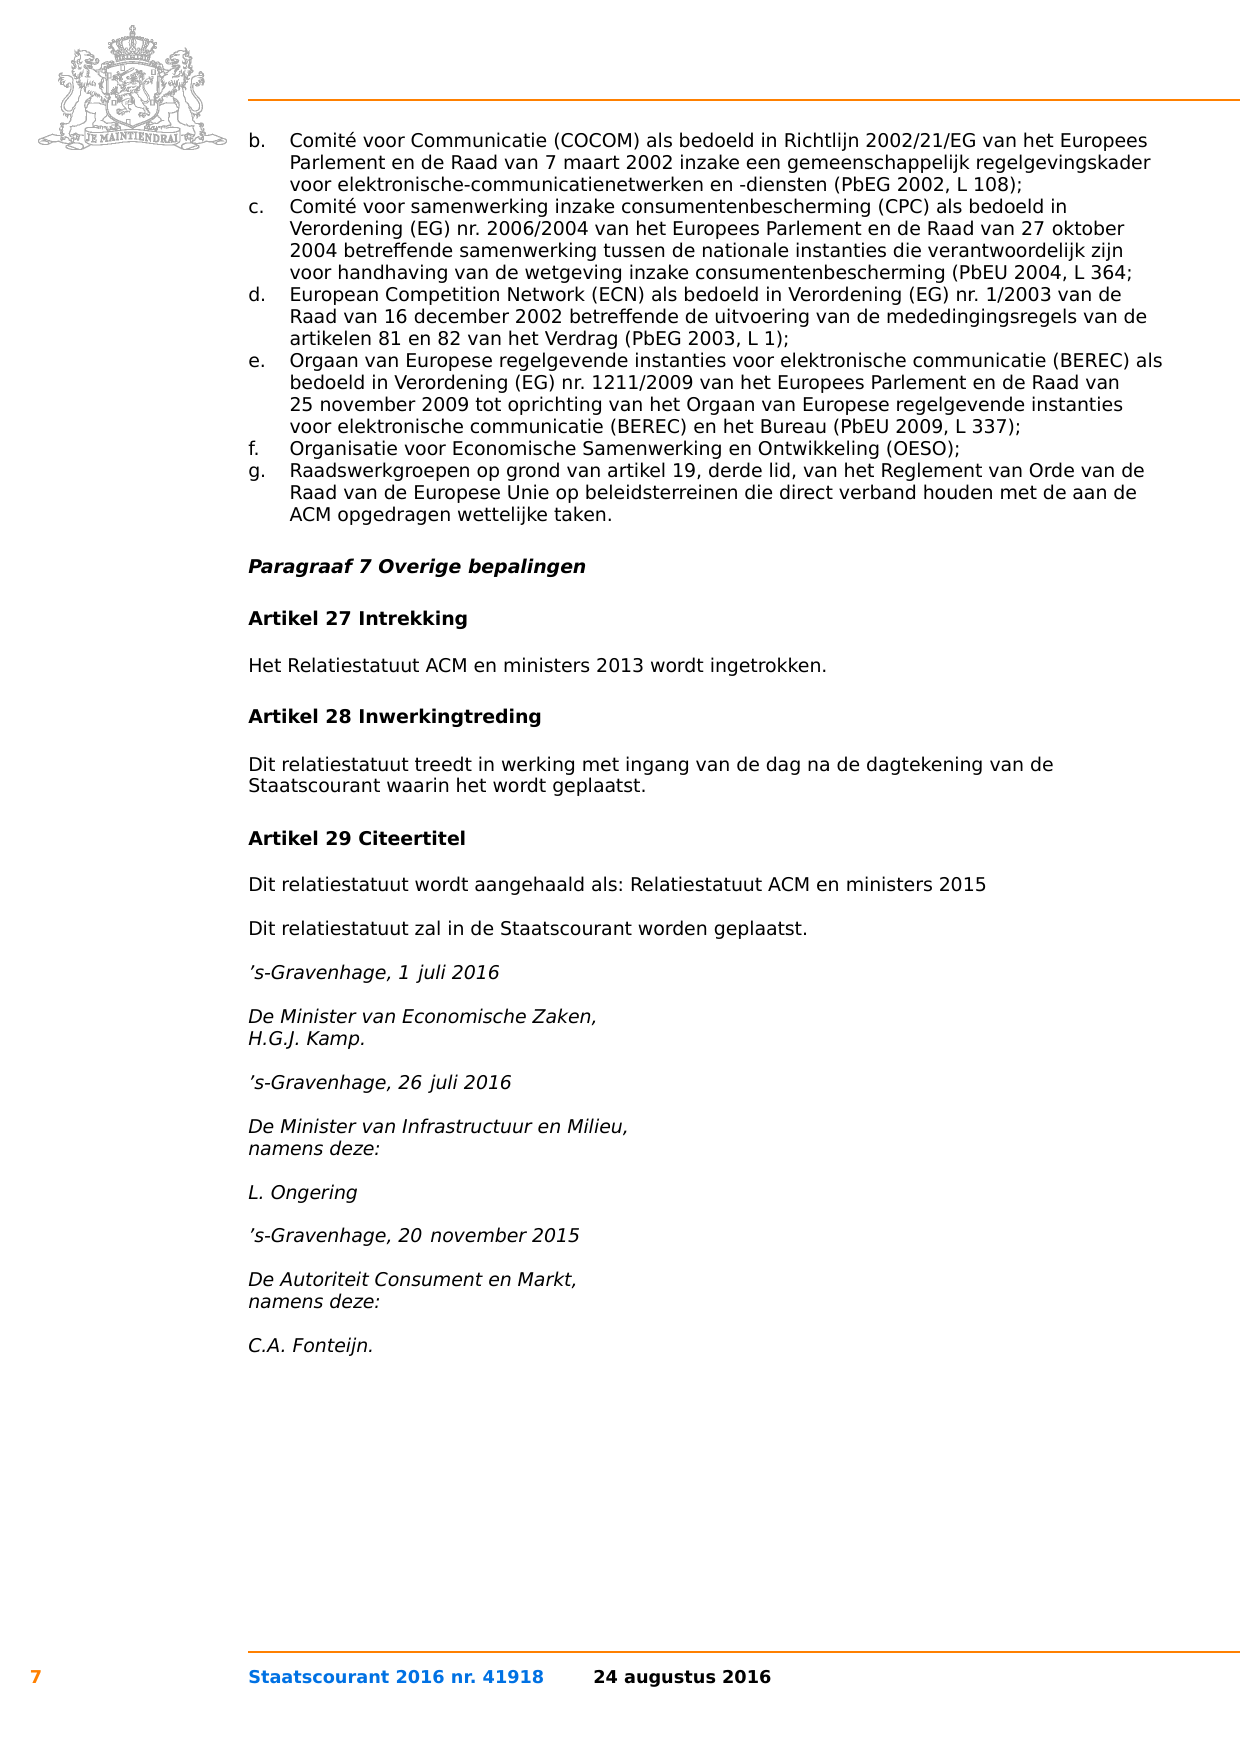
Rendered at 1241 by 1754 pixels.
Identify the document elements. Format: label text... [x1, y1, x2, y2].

text b. Comité voor Communicatie (COCOM) als bedoeld in Richtlijn 2002/21/EG van het Europees Parlement en de Raad van 7 maart 2002 inzake een gemeenschappelijk regelgevingskader voor elektronische-communicatienetwerken en -diensten (PbEG 2002, L 108); [248, 130, 1163, 196]
text Dit relatiestatuut wordt aangehaald als: Relatiestatuut ACM en ministers 2015 [248, 874, 1163, 896]
text Dit relatiestatuut treedt in werking met ingang van de dag na de dagtekening van de Staatscourant waarin het wordt geplaatst. [248, 753, 1163, 797]
text g. Raadswerkgroepen op grond van artikel 19, derde lid, van het Reglement van Orde van de Raad van de Europese Unie op beleidsterreinen die direct verband houden met de aan de ACM opgedragen wettelijke taken. [248, 459, 1163, 526]
subtitle Artikel 29 Citeertitel [248, 827, 1163, 849]
text De Minister van Infrastructuur en Milieu, namens deze: L. Ongering [248, 1116, 1163, 1203]
text ’s-Gravenhage, 1 juli 2016 [248, 962, 1163, 984]
text Het Relatiestatuut ACM en ministers 2013 wordt ingetrokken. [248, 654, 1163, 676]
subtitle Artikel 27 Intrekking [248, 607, 1163, 629]
text De Autoriteit Consument en Markt, namens deze: C.A. Fonteijn. [248, 1269, 1163, 1357]
subtitle Artikel 28 Inwerkingtreding [248, 706, 1163, 728]
picture [38, 25, 227, 150]
text e. Orgaan van Europese regelgevende instanties voor elektronische communicatie (BEREC) als bedoeld in Verordening (EG) nr. 1211/2009 van het Europees Parlement en de Raad van 25 november 2009 tot oprichting van het Orgaan van Europese regelgevende instanties voor elektronische communicatie (BEREC) en het Bureau (PbEU 2009, L 337); [248, 350, 1163, 438]
subtitle Paragraaf 7 Overige bepalingen [248, 556, 1163, 577]
text ’s-Gravenhage, 26 juli 2016 [248, 1072, 1163, 1094]
text ’s-Gravenhage, 20 november 2015 [248, 1225, 1163, 1247]
text f. Organisatie voor Economische Samenwerking en Ontwikkeling (OESO); [248, 438, 1163, 459]
text c. Comité voor samenwerking inzake consumentenbescherming (CPC) als bedoeld in Verordening (EG) nr. 2006/2004 van het Europees Parlement en de Raad van 27 oktober 2004 betreffende samenwerking tussen de nationale instanties die verantwoordelijk zijn voor handhaving van de wetgeving inzake consumentenbescherming (PbEU 2004, L 364; [248, 196, 1163, 284]
text d. European Competition Network (ECN) als bedoeld in Verordening (EG) nr. 1/2003 van de Raad van 16 december 2002 betreffende de uitvoering van de mededingingsregels van de artikelen 81 en 82 van het Verdrag (PbEG 2003, L 1); [248, 284, 1163, 350]
text Dit relatiestatuut zal in de Staatscourant worden geplaatst. [248, 918, 1163, 940]
text De Minister van Economische Zaken, H.G.J. Kamp. [248, 1006, 1163, 1050]
